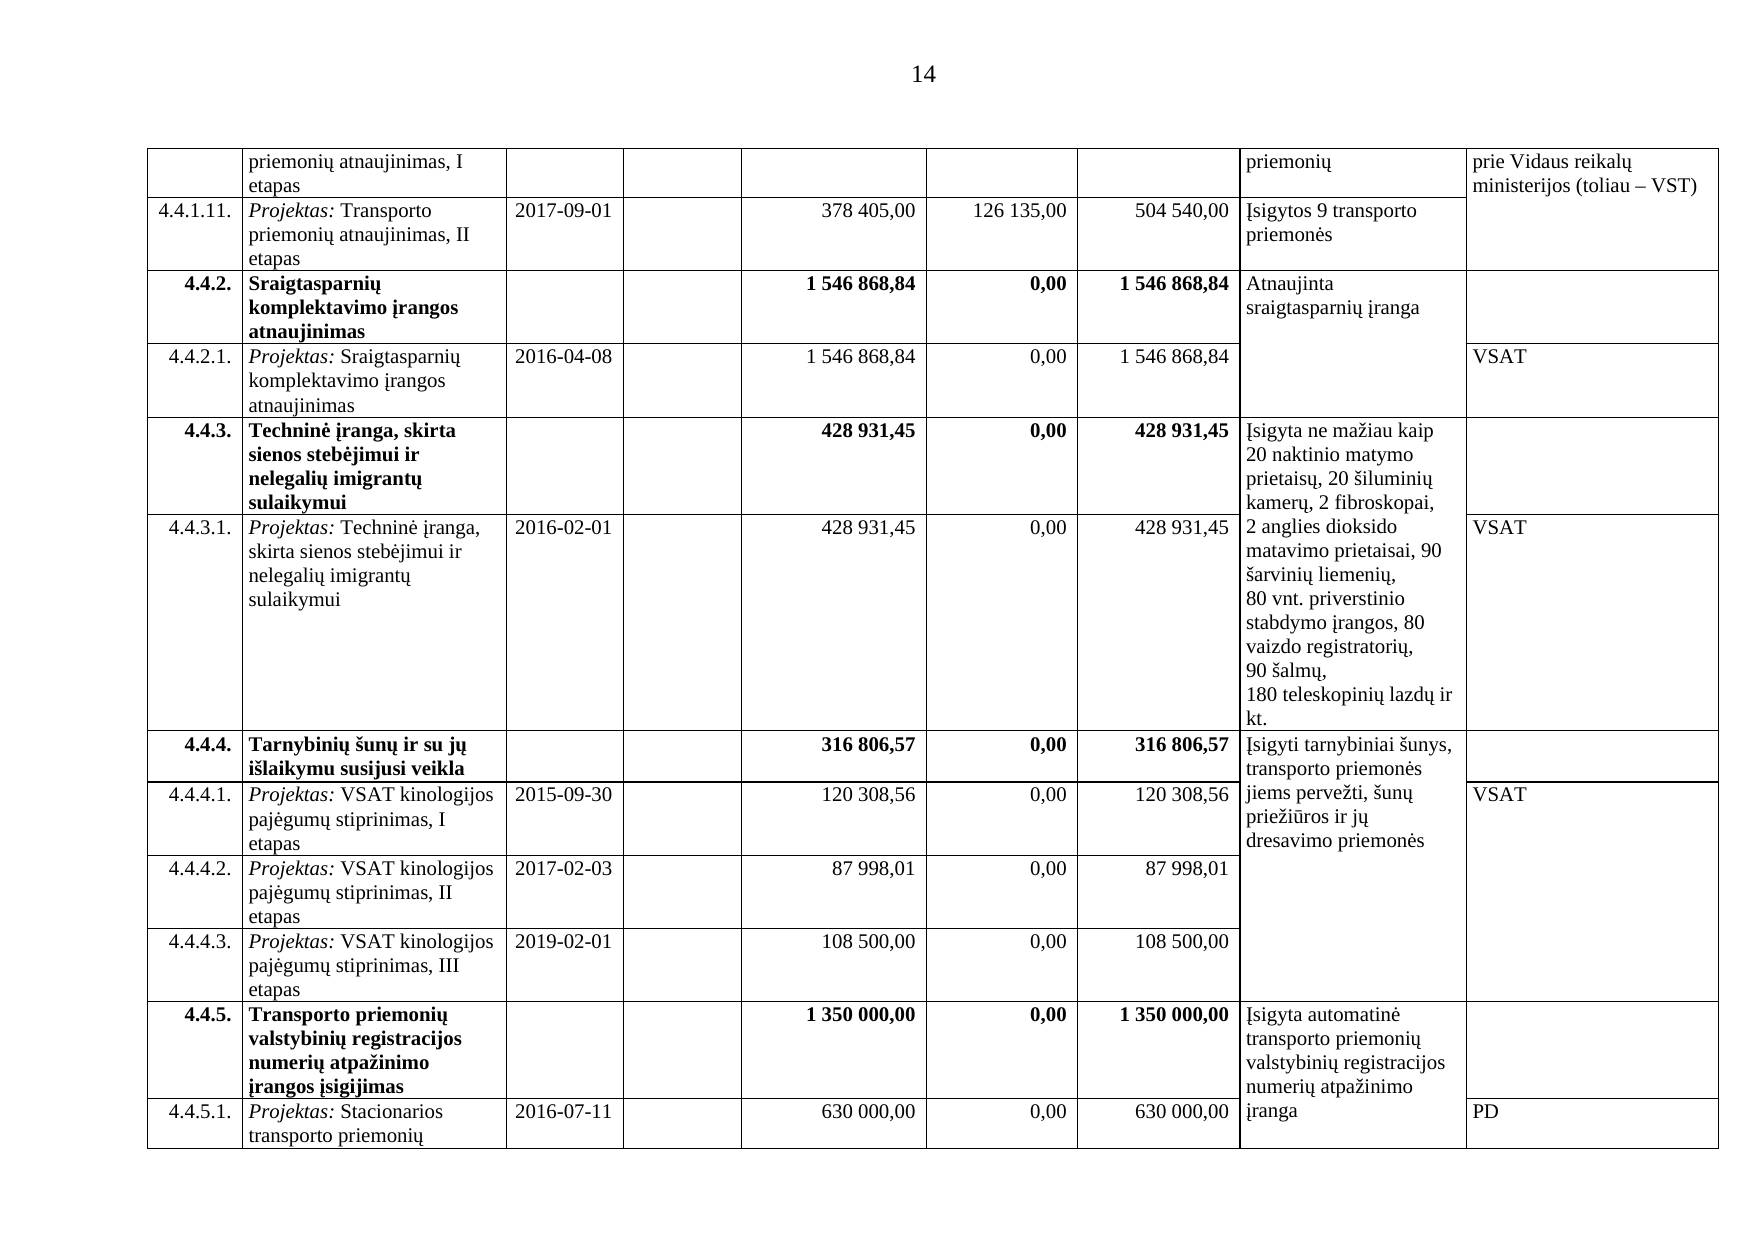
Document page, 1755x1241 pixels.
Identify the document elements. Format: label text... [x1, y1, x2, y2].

table_cell 4.4.2.1. [148, 344, 242, 417]
table_cell 87 998,01 [742, 856, 926, 928]
table_cell Įsigytos 9 transporto priemonės [1241, 198, 1466, 270]
table_cell [742, 149, 926, 197]
table_cell [1078, 149, 1239, 197]
table_cell [624, 149, 741, 197]
table_cell 2015-09-30 [507, 783, 623, 854]
table_cell 4.4.4. [148, 731, 242, 781]
table_cell 1 546 868,84 [742, 344, 926, 417]
table_cell Projektas: VSAT kinologijos pajėgumų stiprinimas, II etapas [243, 856, 506, 928]
table_cell 4.4.4.1. [148, 783, 242, 854]
table_cell Techninė įranga, skirta sienos stebėjimui ir nelegalių imigrantų sulaikymui [243, 418, 506, 514]
table_cell Atnaujinta sraigtasparnių įranga [1241, 271, 1466, 417]
table_cell 2016-02-01 [507, 515, 623, 730]
table_cell 4.4.5.1. [148, 1099, 242, 1147]
table_cell [624, 1002, 741, 1098]
table_cell 630 000,00 [1078, 1099, 1239, 1147]
table_cell 120 308,56 [1078, 783, 1239, 854]
table_cell [507, 1002, 623, 1098]
table_cell [624, 783, 741, 854]
table_cell [624, 515, 741, 730]
table_cell 316 806,57 [1078, 731, 1239, 781]
table_cell [624, 271, 741, 343]
table_cell 504 540,00 [1078, 198, 1239, 270]
table_cell [507, 149, 623, 197]
table_cell Įsigyta ne mažiau kaip 20 naktinio matymo prietaisų, 20 šiluminių kamerų, 2 fibroskopai, 2 anglies dioksido matavimo prietaisai, 90 šarvinių liemenių, 80 vnt. priverstinio stabdymo įrangos, 80 vaizdo registratorių, 90 šalmų, 180 teleskopinių lazdų ir kt. [1241, 418, 1466, 730]
table_cell prie Vidaus reikalų ministerijos (toliau – VST) [1467, 149, 1718, 270]
table_cell 4.4.3. [148, 418, 242, 514]
table_cell Tarnybinių šunų ir su jų išlaikymu susijusi veikla [243, 731, 506, 781]
table_cell Transporto priemonių valstybinių registracijos numerių atpažinimo įrangos įsigijimas [243, 1002, 506, 1098]
table_cell 428 931,45 [1078, 515, 1239, 730]
table_cell 0,00 [927, 418, 1077, 514]
table_cell [624, 344, 741, 417]
table_cell Projektas: Techninė įranga, skirta sienos stebėjimui ir nelegalių imigrantų sulaikymui [243, 515, 506, 730]
table_cell [507, 731, 623, 781]
table_cell 4.4.4.2. [148, 856, 242, 928]
table_cell [1467, 418, 1718, 514]
table_cell Projektas: Stacionarios transporto priemonių [243, 1099, 506, 1147]
table_cell 428 931,45 [742, 515, 926, 730]
table_cell 1 350 000,00 [1078, 1002, 1239, 1098]
table_cell [1467, 271, 1718, 343]
table_cell 120 308,56 [742, 783, 926, 854]
table_cell 2019-02-01 [507, 929, 623, 1001]
table_cell 126 135,00 [927, 198, 1077, 270]
table_cell VSAT [1467, 783, 1718, 1001]
table_cell 0,00 [927, 515, 1077, 730]
table_cell 4.4.1.11. [148, 198, 242, 270]
table_cell 0,00 [927, 856, 1077, 928]
table_cell 2016-07-11 [507, 1099, 623, 1147]
table_cell 4.4.5. [148, 1002, 242, 1098]
table_cell 630 000,00 [742, 1099, 926, 1147]
table_cell 0,00 [927, 1002, 1077, 1098]
table_cell Projektas: VSAT kinologijos pajėgumų stiprinimas, III etapas [243, 929, 506, 1001]
table_cell [507, 271, 623, 343]
table_cell VSAT [1467, 344, 1718, 417]
table_cell 0,00 [927, 783, 1077, 854]
table_cell 378 405,00 [742, 198, 926, 270]
table_cell 2016-04-08 [507, 344, 623, 417]
table_cell Projektas: Transporto priemonių atnaujinimas, II etapas [243, 198, 506, 270]
table_cell 0,00 [927, 344, 1077, 417]
table_cell [148, 149, 242, 197]
table_cell [927, 149, 1077, 197]
table_cell 1 546 868,84 [1078, 344, 1239, 417]
table_cell [1467, 731, 1718, 781]
table_cell 1 350 000,00 [742, 1002, 926, 1098]
table_cell 108 500,00 [742, 929, 926, 1001]
table_cell 2017-09-01 [507, 198, 623, 270]
table_cell [624, 929, 741, 1001]
table_cell 0,00 [927, 731, 1077, 781]
table_cell 4.4.3.1. [148, 515, 242, 730]
table_cell Sraigtasparnių komplektavimo įrangos atnaujinimas [243, 271, 506, 343]
table_cell Įsigyta automatinė transporto priemonių valstybinių registracijos numerių atpažinimo įranga [1241, 1002, 1466, 1147]
table_cell [624, 198, 741, 270]
table_cell Projektas: Sraigtasparnių komplektavimo įrangos atnaujinimas [243, 344, 506, 417]
table_cell PD [1467, 1099, 1718, 1147]
table_cell 0,00 [927, 271, 1077, 343]
table_cell [624, 418, 741, 514]
table_cell 428 931,45 [1078, 418, 1239, 514]
table_cell VSAT [1467, 515, 1718, 730]
table_cell 0,00 [927, 929, 1077, 1001]
table_cell [1467, 1002, 1718, 1098]
table_cell 1 546 868,84 [742, 271, 926, 343]
table_cell 316 806,57 [742, 731, 926, 781]
table_cell 2017-02-03 [507, 856, 623, 928]
table_cell [624, 731, 741, 781]
table_cell 428 931,45 [742, 418, 926, 514]
table_cell priemonių [1241, 149, 1466, 197]
table_cell 4.4.2. [148, 271, 242, 343]
table_cell [624, 1099, 741, 1147]
table_cell priemonių atnaujinimas, I etapas [243, 149, 506, 197]
table_cell Projektas: VSAT kinologijos pajėgumų stiprinimas, I etapas [243, 783, 506, 854]
table_cell 0,00 [927, 1099, 1077, 1147]
table_cell Įsigyti tarnybiniai šunys, transporto priemonės jiems pervežti, šunų priežiūros ir jų dresavimo priemonės [1241, 731, 1466, 1001]
table_cell 108 500,00 [1078, 929, 1239, 1001]
table_cell 4.4.4.3. [148, 929, 242, 1001]
table_cell [624, 856, 741, 928]
table_cell 1 546 868,84 [1078, 271, 1239, 343]
table_cell [507, 418, 623, 514]
table_cell 87 998,01 [1078, 856, 1239, 928]
